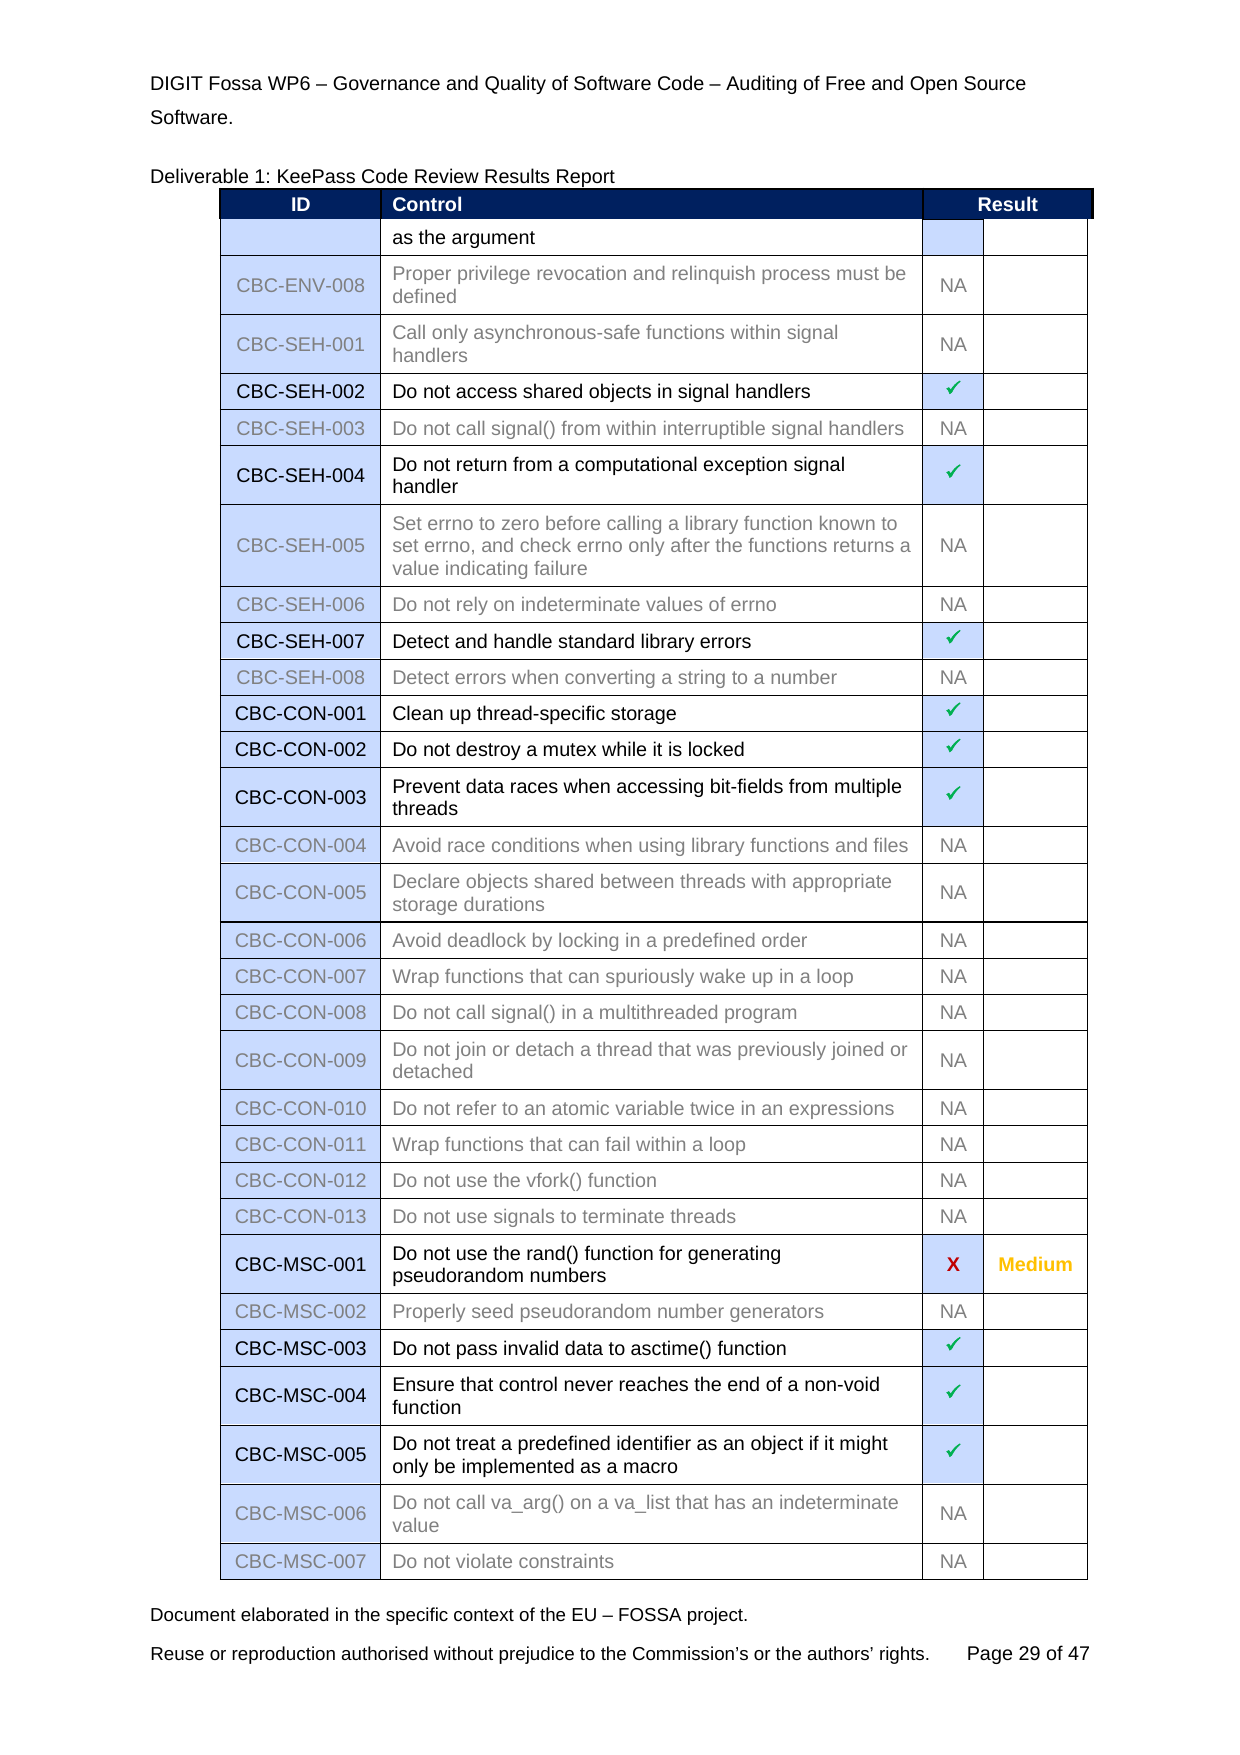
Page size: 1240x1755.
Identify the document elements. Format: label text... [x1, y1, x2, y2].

table_cell Properly seed pseudorandom number generators [381, 1294, 922, 1329]
table_cell [923, 220, 983, 255]
table_cell Ensure that control never reaches the end of a non-void function [381, 1367, 922, 1424]
table_cell [984, 1031, 1087, 1089]
table_cell NA [923, 1485, 983, 1542]
table_cell [1088, 373, 1092, 409]
table_cell [984, 660, 1087, 695]
table_cell NA [923, 315, 983, 373]
table_cell [984, 374, 1087, 409]
table_cell NA [923, 827, 983, 862]
table_cell [984, 864, 1087, 921]
table_cell Do not join or detach a thread that was previously joined or detached [381, 1031, 922, 1089]
table_cell Medium [984, 1235, 1087, 1293]
table_cell [1088, 1329, 1092, 1366]
table_cell [1088, 921, 1092, 958]
table_cell [221, 219, 380, 255]
table_cell Set errno to zero before calling a library function known to set errno, and check errno only after the functions returns a value indicating failure [381, 505, 922, 586]
table_cell [1088, 409, 1092, 445]
table_cell CBC-CON-006 [221, 923, 380, 958]
table_cell CBC-CON-002 [221, 732, 380, 767]
table_header Result [924, 190, 1091, 219]
table_cell  [923, 768, 983, 826]
table_cell [984, 1485, 1087, 1542]
table_cell [1088, 1125, 1092, 1162]
table_cell Do not call signal() in a multithreaded program [381, 995, 922, 1030]
table_cell CBC-CON-005 [221, 864, 380, 921]
table_cell Do not use the vfork() function [381, 1163, 922, 1198]
table_cell NA [923, 1544, 983, 1579]
table_cell NA [923, 505, 983, 586]
table_cell NA [923, 923, 983, 958]
table_cell [1088, 1089, 1092, 1125]
table_cell  [923, 623, 983, 658]
table_cell [1088, 586, 1092, 622]
table_cell [984, 587, 1087, 622]
table_cell NA [923, 959, 983, 994]
table_cell NA [923, 1163, 983, 1198]
table_cell Do not call va_arg() on a va_list that has an indeterminate value [381, 1485, 922, 1542]
table_cell [984, 1367, 1087, 1424]
table_cell [1088, 1030, 1092, 1089]
table_cell Do not pass invalid data to asctime() function [381, 1330, 922, 1366]
table_cell CBC-SEH-005 [221, 505, 380, 586]
table_cell Do not return from a computational exception signal handler [381, 446, 922, 504]
table_cell [984, 923, 1087, 958]
table_cell [984, 1330, 1087, 1366]
table_cell NA [923, 995, 983, 1030]
table_cell [984, 446, 1087, 504]
table_cell [1088, 767, 1092, 826]
table_cell CBC-SEH-002 [221, 374, 380, 409]
table_cell Do not treat a predefined identifier as an object if it might only be implemented as a macro [381, 1426, 922, 1483]
table_cell [1088, 622, 1092, 658]
table_cell CBC-MSC-005 [221, 1426, 380, 1483]
table_cell CBC-SEH-008 [221, 660, 380, 695]
table_cell [1088, 1484, 1092, 1542]
table_cell [1088, 659, 1092, 695]
table_cell Do not call signal() from within interruptible signal handlers [381, 410, 922, 445]
table_cell [984, 1199, 1087, 1234]
table_cell Do not violate constraints [381, 1544, 922, 1579]
table_cell [1088, 1234, 1092, 1293]
table_cell [1088, 1543, 1092, 1579]
table_cell  [923, 446, 983, 504]
table_cell Declare objects shared between threads with appropriate storage durations [381, 864, 922, 921]
table_cell [984, 1294, 1087, 1329]
table_cell CBC-CON-009 [221, 1031, 380, 1089]
table_cell [1088, 826, 1092, 862]
table_cell  [923, 1426, 983, 1483]
table_header Control [382, 190, 922, 219]
table_cell NA [923, 1199, 983, 1234]
table_cell Do not rely on indeterminate values of errno [381, 587, 922, 622]
table_cell CBC-MSC-001 [221, 1235, 380, 1293]
table_cell CBC-SEH-007 [221, 623, 380, 658]
table_cell [1088, 731, 1092, 767]
table_cell  [923, 1367, 983, 1424]
table_cell [1088, 504, 1092, 586]
table_cell CBC-CON-011 [221, 1126, 380, 1162]
table_cell [1088, 863, 1092, 921]
table_cell Do not use the rand() function for generating pseudorandom numbers [381, 1235, 922, 1293]
table_cell CBC-MSC-004 [221, 1367, 380, 1424]
table_cell [1088, 1198, 1092, 1234]
table_cell CBC-CON-008 [221, 995, 380, 1030]
table_cell as the argument [381, 219, 922, 255]
table_cell  [923, 732, 983, 767]
table_cell CBC-CON-001 [221, 696, 380, 731]
table_cell [984, 995, 1087, 1030]
table_cell Prevent data races when accessing bit-fields from multiple threads [381, 768, 922, 826]
table_cell CBC-MSC-006 [221, 1485, 380, 1542]
table_cell [984, 696, 1087, 731]
table_cell NA [923, 587, 983, 622]
table_cell [1088, 1162, 1092, 1198]
table_cell [1088, 958, 1092, 994]
table_cell Detect errors when converting a string to a number [381, 660, 922, 695]
table_cell Do not destroy a mutex while it is locked [381, 732, 922, 767]
table_cell X [923, 1235, 983, 1293]
table_cell [984, 1126, 1087, 1162]
table_cell Do not access shared objects in signal handlers [381, 374, 922, 409]
table_cell CBC-CON-012 [221, 1163, 380, 1198]
table_cell CBC-SEH-006 [221, 587, 380, 622]
table_cell CBC-CON-010 [221, 1090, 380, 1125]
table_cell [1088, 1366, 1092, 1424]
table_cell [1088, 695, 1092, 731]
table_cell  [923, 374, 983, 409]
table_cell [984, 732, 1087, 767]
table_cell [1088, 445, 1092, 504]
table_cell NA [923, 660, 983, 695]
table_cell [984, 959, 1087, 994]
table_cell Do not refer to an atomic variable twice in an expressions [381, 1090, 922, 1125]
table_cell CBC-ENV-008 [221, 256, 380, 314]
table_cell  [923, 1330, 983, 1366]
table_cell CBC-MSC-007 [221, 1544, 380, 1579]
table_cell CBC-CON-003 [221, 768, 380, 826]
table_cell [1088, 994, 1092, 1030]
table_cell Detect and handle standard library errors [381, 623, 922, 658]
table_cell [984, 256, 1087, 314]
table_cell NA [923, 1031, 983, 1089]
table_cell CBC-CON-007 [221, 959, 380, 994]
table_cell [984, 219, 1087, 255]
table_cell [984, 505, 1087, 586]
table_cell [984, 1090, 1087, 1125]
table_cell CBC-CON-013 [221, 1199, 380, 1234]
table_cell [984, 1163, 1087, 1198]
table_cell [984, 1544, 1087, 1579]
table_cell Avoid race conditions when using library functions and files [381, 827, 922, 862]
table_cell NA [923, 864, 983, 921]
table_cell Wrap functions that can fail within a loop [381, 1126, 922, 1162]
table_cell Call only asynchronous-safe functions within signal handlers [381, 315, 922, 373]
table_cell [984, 623, 1087, 658]
table_cell CBC-SEH-001 [221, 315, 380, 373]
table_cell Do not use signals to terminate threads [381, 1199, 922, 1234]
table_cell NA [923, 410, 983, 445]
table_cell CBC-CON-004 [221, 827, 380, 862]
table_cell Avoid deadlock by locking in a predefined order [381, 923, 922, 958]
table_cell [1088, 255, 1092, 314]
table_cell NA [923, 1126, 983, 1162]
table_cell CBC-SEH-004 [221, 446, 380, 504]
table_cell [984, 315, 1087, 373]
table_cell [1088, 314, 1092, 373]
table_cell [984, 768, 1087, 826]
table_cell Clean up thread-specific storage [381, 696, 922, 731]
table_cell Wrap functions that can spuriously wake up in a loop [381, 959, 922, 994]
table_cell NA [923, 1294, 983, 1329]
table_cell CBC-SEH-003 [221, 410, 380, 445]
table_cell [1088, 1293, 1092, 1329]
table_cell [984, 410, 1087, 445]
table_header ID [221, 190, 380, 219]
table_cell Proper privilege revocation and relinquish process must be defined [381, 256, 922, 314]
table_cell [1088, 1425, 1092, 1483]
table_cell  [923, 696, 983, 731]
table_cell [1088, 219, 1092, 255]
table_cell [984, 1426, 1087, 1483]
table_cell CBC-MSC-003 [221, 1330, 380, 1366]
table_cell [984, 827, 1087, 862]
table_cell NA [923, 1090, 983, 1125]
table_cell NA [923, 256, 983, 314]
table_cell CBC-MSC-002 [221, 1294, 380, 1329]
